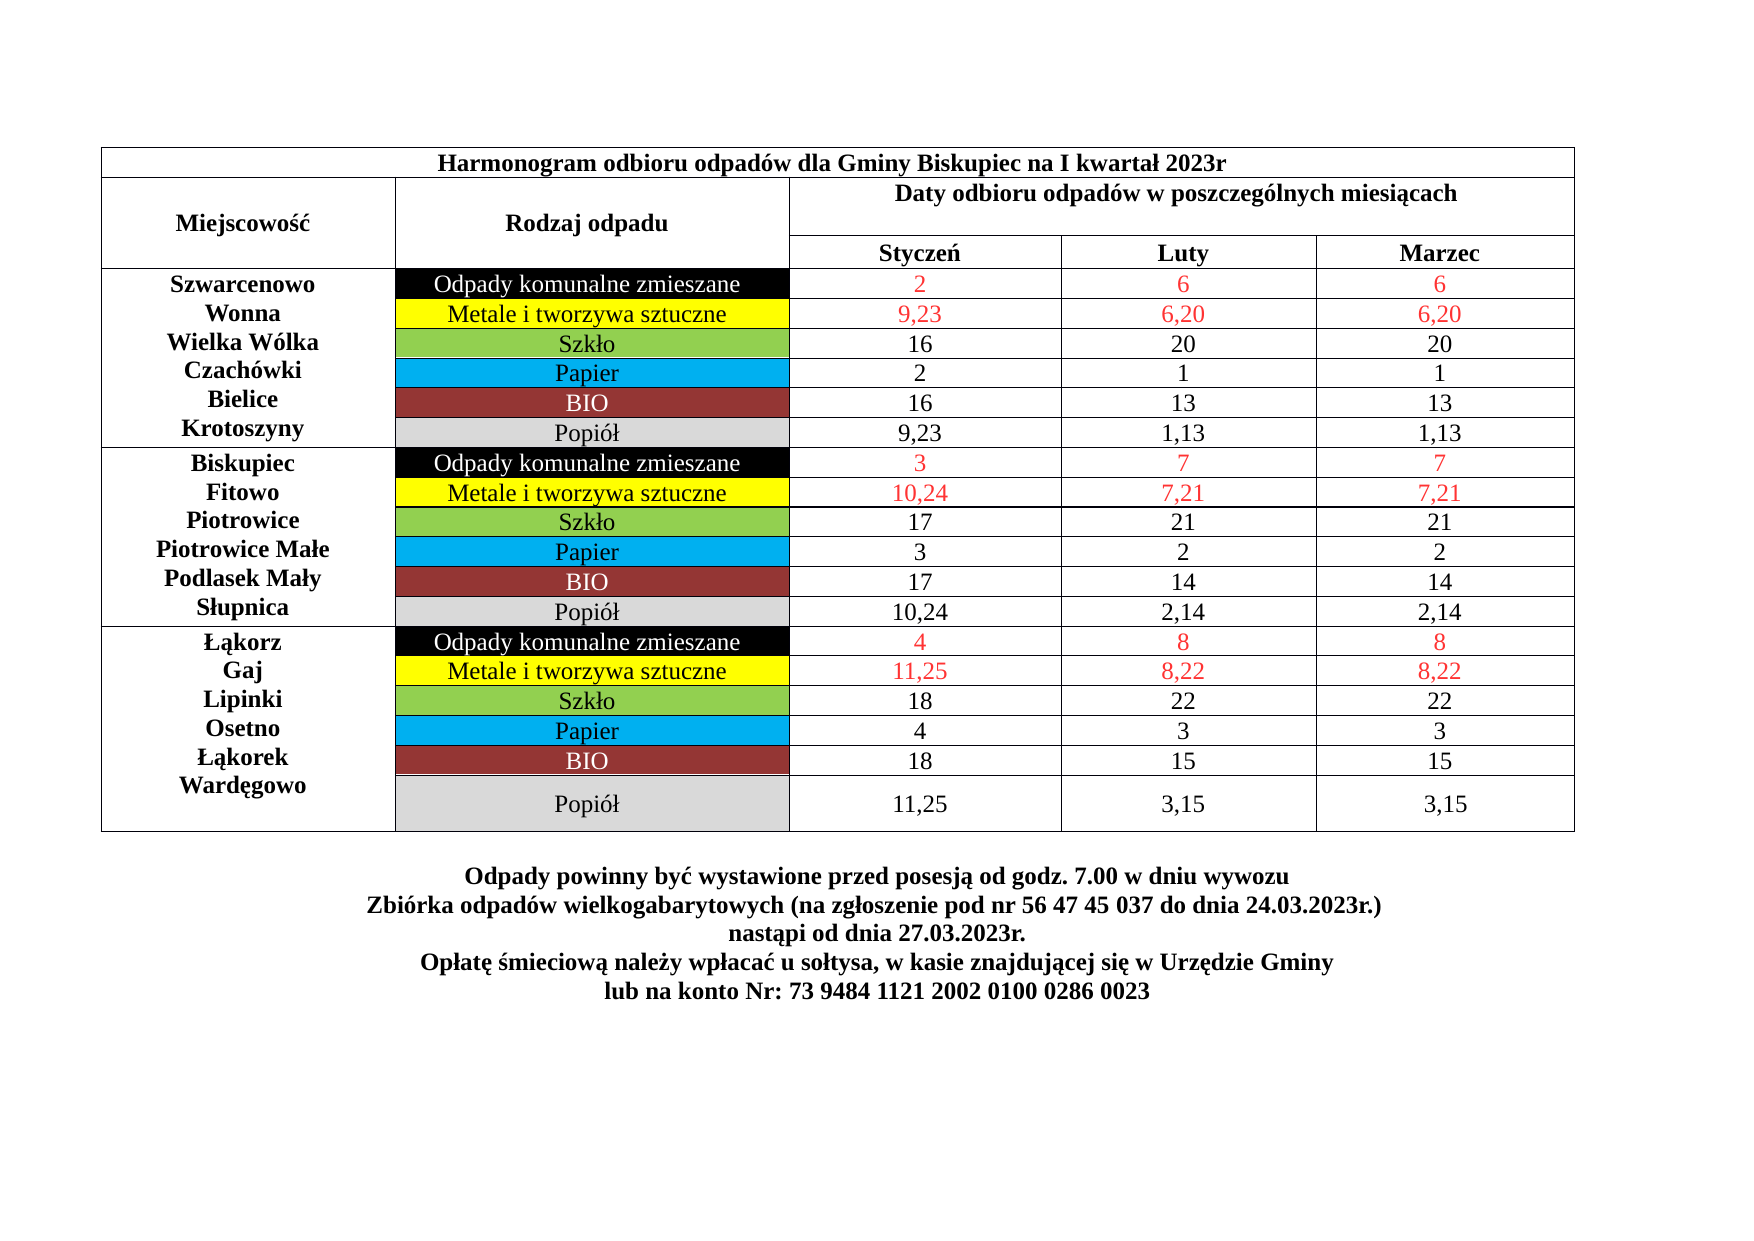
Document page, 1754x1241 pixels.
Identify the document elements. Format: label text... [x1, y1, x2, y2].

table_cell Rodzaj odpadu [396, 178, 789, 268]
table_cell 7 [1062, 448, 1316, 477]
table_cell 3 [790, 537, 1061, 566]
table_cell 3 [790, 448, 1061, 477]
table_cell 1,13 [1317, 418, 1574, 447]
table_cell Popiół [396, 418, 789, 447]
table_cell 13 [1062, 388, 1316, 417]
table_cell 3 [1317, 716, 1574, 745]
table_cell Odpady komunalne zmieszane [396, 269, 789, 298]
table_cell 2 [1317, 537, 1574, 566]
table_cell 7,21 [1062, 478, 1316, 506]
table_cell Miejscowość [102, 178, 395, 268]
table_cell 20 [1317, 329, 1574, 357]
table_cell 3,15 [1062, 776, 1316, 831]
table_cell Metale i tworzywa sztuczne [396, 478, 789, 506]
table_cell Metale i tworzywa sztuczne [396, 656, 789, 685]
table_cell 9,23 [790, 299, 1061, 328]
table_cell Szkło [396, 508, 789, 536]
table_cell 18 [790, 746, 1061, 774]
table_cell Luty [1062, 236, 1316, 268]
table_cell Marzec [1317, 236, 1574, 268]
text Zbiórka odpadów wielkogabarytowych (na zgłoszenie pod nr 56 47 45 037 do dnia 24.03.2023r.) [118, 890, 1636, 918]
table_cell Papier [396, 716, 789, 745]
table_cell 22 [1062, 686, 1316, 715]
table_cell 3 [1062, 716, 1316, 745]
table_cell 10,24 [790, 597, 1061, 626]
table_cell 21 [1317, 508, 1574, 536]
table_cell 4 [790, 627, 1061, 655]
table_cell 16 [790, 329, 1061, 357]
table_cell Szkło [396, 329, 789, 357]
table_cell 4 [790, 716, 1061, 745]
table_cell Metale i tworzywa sztuczne [396, 299, 789, 328]
table_cell BIO [396, 567, 789, 596]
table_cell 7,21 [1317, 478, 1574, 506]
table_cell 8,22 [1062, 656, 1316, 685]
table_cell Daty odbioru odpadów w poszczególnych miesiącach [790, 178, 1574, 235]
table_cell 1 [1317, 359, 1574, 387]
table_cell 2 [1062, 537, 1316, 566]
table_cell 16 [790, 388, 1061, 417]
table_cell 8 [1317, 627, 1574, 655]
table_cell 8,22 [1317, 656, 1574, 685]
table_cell 2,14 [1062, 597, 1316, 626]
table_cell 22 [1317, 686, 1574, 715]
table_cell 15 [1317, 746, 1574, 774]
table_cell 15 [1062, 746, 1316, 774]
table_cell 10,24 [790, 478, 1061, 506]
table_cell 2 [790, 269, 1061, 298]
table_cell Szwarcenowo Wonna Wielka Wólka Czachówki Bielice Krotoszyny [102, 269, 395, 447]
table_cell 13 [1317, 388, 1574, 417]
table_cell 6 [1062, 269, 1316, 298]
table_cell Odpady komunalne zmieszane [396, 627, 789, 655]
table_cell 17 [790, 567, 1061, 596]
table_cell Odpady komunalne zmieszane [396, 448, 789, 477]
text Odpady powinny być wystawione przed posesją od godz. 7.00 w dniu wywozu [118, 861, 1636, 890]
table_cell 1 [1062, 359, 1316, 387]
table_cell Biskupiec Fitowo Piotrowice Piotrowice Małe Podlasek Mały Słupnica [102, 448, 395, 626]
table_cell 3,15 [1317, 776, 1574, 831]
table_cell 21 [1062, 508, 1316, 536]
table_cell 17 [790, 508, 1061, 536]
table_cell 1,13 [1062, 418, 1316, 447]
table_cell 9,23 [790, 418, 1061, 447]
table_cell 6,20 [1317, 299, 1574, 328]
table_cell Popiół [396, 776, 789, 831]
text lub na konto Nr: 73 9484 1121 2002 0100 0286 0023 [118, 976, 1636, 1005]
table_cell 6 [1317, 269, 1574, 298]
table_cell 8 [1062, 627, 1316, 655]
table_cell Papier [396, 359, 789, 387]
table_cell 2,14 [1317, 597, 1574, 626]
table_cell 11,25 [790, 656, 1061, 685]
table_cell 7 [1317, 448, 1574, 477]
text nastąpi od dnia 27.03.2023r. [118, 918, 1636, 947]
text Opłatę śmieciową należy wpłacać u sołtysa, w kasie znajdującej się w Urzędzie Gminy [118, 947, 1636, 976]
table_cell Papier [396, 537, 789, 566]
table_cell Popiół [396, 597, 789, 626]
table_cell 14 [1062, 567, 1316, 596]
table_cell 6,20 [1062, 299, 1316, 328]
table_cell BIO [396, 746, 789, 774]
table_cell 18 [790, 686, 1061, 715]
table_cell Łąkorz Gaj Lipinki Osetno Łąkorek Wardęgowo [102, 627, 395, 831]
table_cell Szkło [396, 686, 789, 715]
table_cell 11,25 [790, 776, 1061, 831]
table_cell BIO [396, 388, 789, 417]
table_cell Styczeń [790, 236, 1061, 268]
table_cell 14 [1317, 567, 1574, 596]
table_cell 2 [790, 359, 1061, 387]
table_header Harmonogram odbioru odpadów dla Gminy Biskupiec na I kwartał 2023r [102, 148, 1574, 177]
table_cell 20 [1062, 329, 1316, 357]
